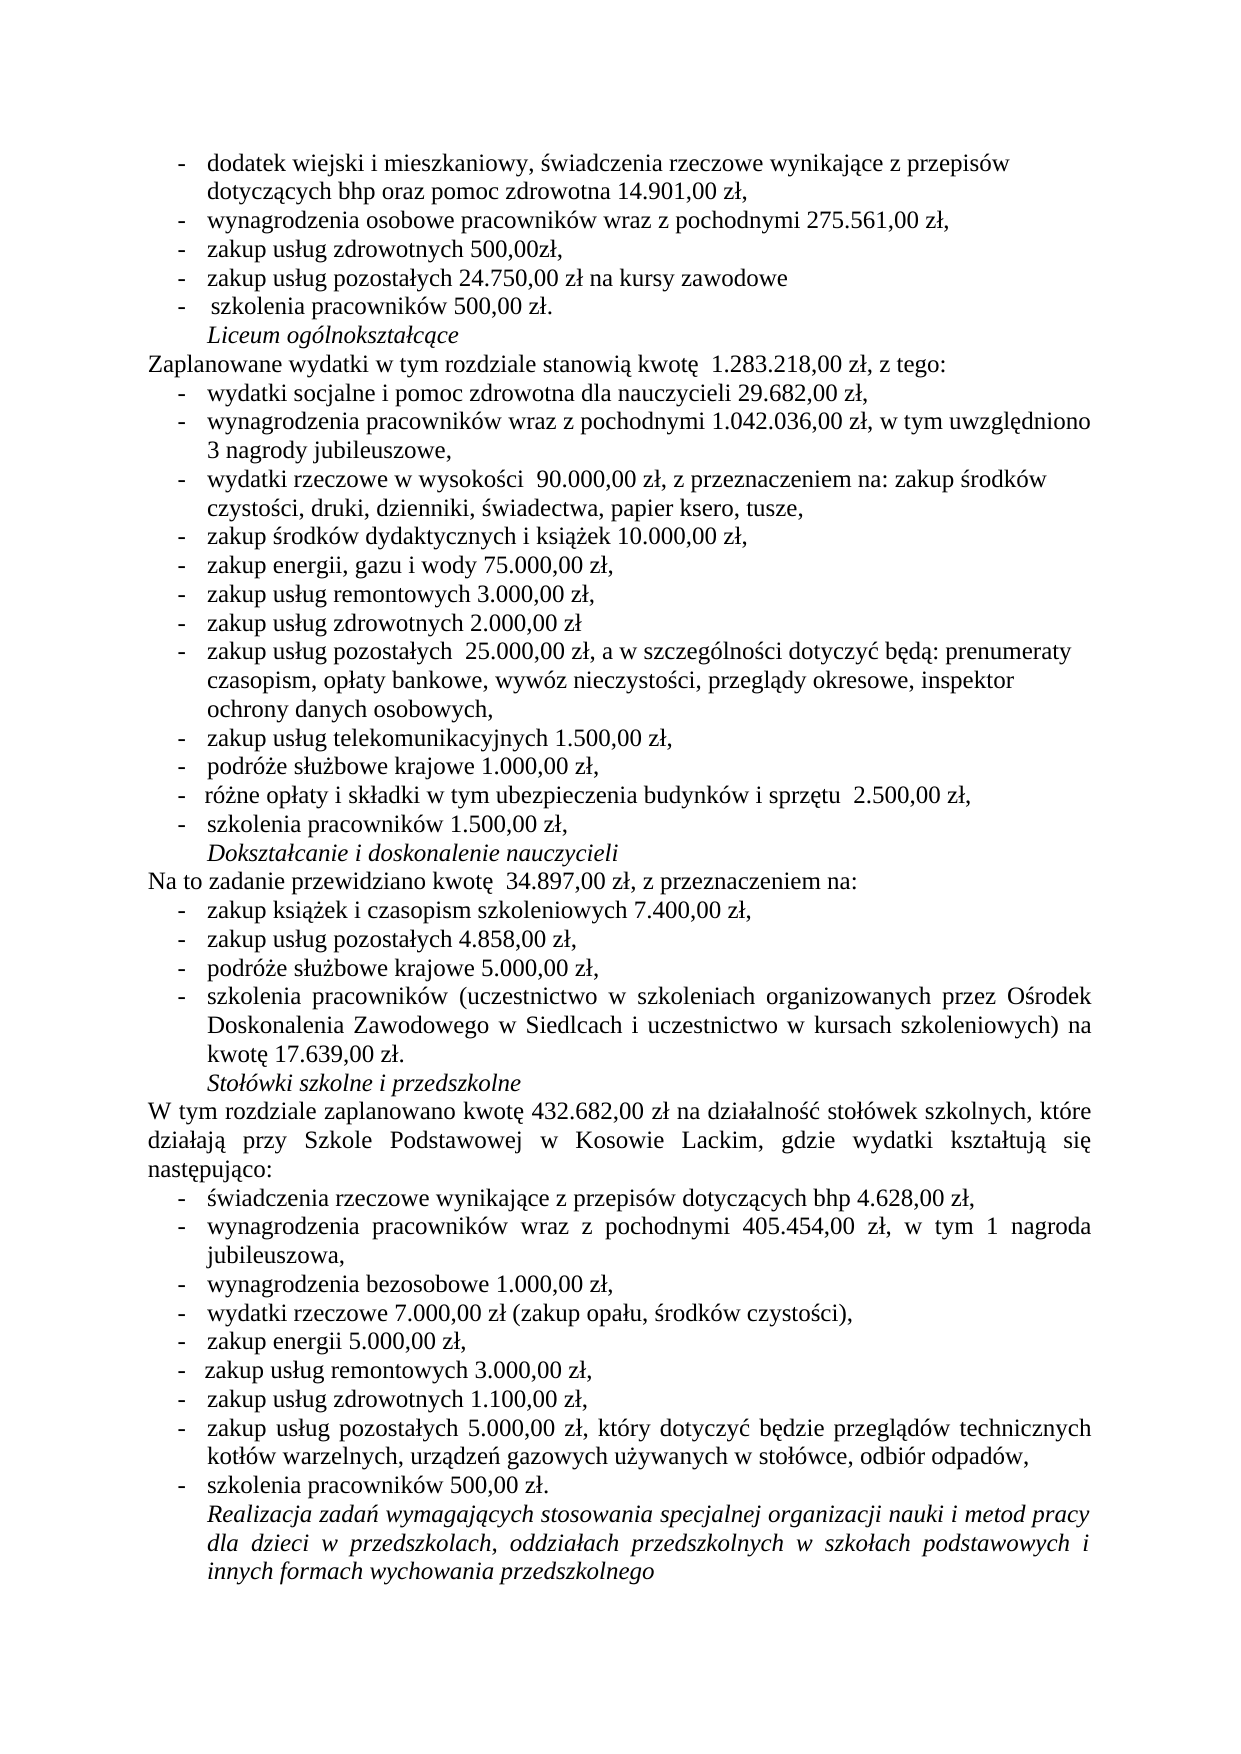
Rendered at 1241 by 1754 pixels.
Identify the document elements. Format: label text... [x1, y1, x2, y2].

text - szkolenia pracowników 500,00 zł. [177, 291, 1092, 320]
text - zakup usług remontowych 3.000,00 zł, [177, 1355, 1092, 1384]
text - szkolenia pracowników 500,00 zł. [177, 1470, 1092, 1499]
text - wydatki rzeczowe w wysokości 90.000,00 zł, z przeznaczeniem na: zakup środków czystości, druki, dzienniki, świadectwa, papier ksero, tusze, [177, 464, 1092, 521]
text - wynagrodzenia osobowe pracowników wraz z pochodnymi 275.561,00 zł, [177, 205, 1092, 234]
text Zaplanowane wydatki w tym rozdziale stanowią kwotę 1.283.218,00 zł, z tego: [148, 349, 1092, 378]
text - wynagrodzenia bezosobowe 1.000,00 zł, [177, 1269, 1092, 1298]
text Na to zadanie przewidziano kwotę 34.897,00 zł, z przeznaczeniem na: [148, 866, 1092, 895]
text - zakup usług pozostałych 24.750,00 zł na kursy zawodowe [177, 263, 1092, 291]
text - wydatki rzeczowe 7.000,00 zł (zakup opału, środków czystości), [177, 1298, 1092, 1326]
text - podróże służbowe krajowe 5.000,00 zł, [177, 953, 1092, 981]
text - zakup usług zdrowotnych 1.100,00 zł, [177, 1384, 1092, 1413]
text - zakup usług zdrowotnych 500,00zł, [177, 234, 1092, 263]
text - zakup usług telekomunikacyjnych 1.500,00 zł, [177, 723, 1092, 751]
text - wydatki socjalne i pomoc zdrowotna dla nauczycieli 29.682,00 zł, [177, 378, 1092, 406]
text - wynagrodzenia pracowników wraz z pochodnymi 405.454,00 zł, w tym 1 nagroda jubileuszowa, [177, 1211, 1092, 1269]
text - zakup usług pozostałych 5.000,00 zł, który dotyczyć będzie przeglądów technicznych kotłów warzelnych, urządzeń gazowych używanych w stołówce, odbiór odpadów, [177, 1413, 1092, 1470]
text - wynagrodzenia pracowników wraz z pochodnymi 1.042.036,00 zł, w tym uwzględniono 3 nagrody jubileuszowe, [177, 406, 1092, 464]
text W tym rozdziale zaplanowano kwotę 432.682,00 zł na działalność stołówek szkolnych, które działają przy Szkole Podstawowej w Kosowie Lackim, gdzie wydatki kształtują się następująco: [148, 1096, 1092, 1183]
text Realizacja zadań wymagających stosowania specjalnej organizacji nauki i metod pracy dla dzieci w przedszkolach, oddziałach przedszkolnych w szkołach podstawowych i innych formach wychowania przedszkolnego [207, 1499, 1092, 1585]
text - zakup energii 5.000,00 zł, [177, 1326, 1092, 1355]
text - zakup energii, gazu i wody 75.000,00 zł, [177, 550, 1092, 579]
text Liceum ogólnokształcące [207, 320, 1092, 349]
text - zakup usług pozostałych 25.000,00 zł, a w szczególności dotyczyć będą: prenumeraty czasopism, opłaty bankowe, wywóz nieczystości, przeglądy okresowe, inspektor ochrony danych osobowych, [177, 636, 1092, 723]
text - świadczenia rzeczowe wynikające z przepisów dotyczących bhp 4.628,00 zł, [177, 1183, 1092, 1211]
text - zakup książek i czasopism szkoleniowych 7.400,00 zł, [177, 895, 1092, 924]
text - zakup usług zdrowotnych 2.000,00 zł [177, 608, 1092, 636]
text - różne opłaty i składki w tym ubezpieczenia budynków i sprzętu 2.500,00 zł, [177, 780, 1092, 809]
text - szkolenia pracowników (uczestnictwo w szkoleniach organizowanych przez Ośrodek Doskonalenia Zawodowego w Siedlcach i uczestnictwo w kursach szkoleniowych) na kwotę 17.639,00 zł. [177, 981, 1092, 1068]
text - podróże służbowe krajowe 1.000,00 zł, [177, 751, 1092, 780]
text Stołówki szkolne i przedszkolne [148, 1068, 1092, 1096]
text Dokształcanie i doskonalenie nauczycieli [167, 838, 1092, 866]
text - szkolenia pracowników 1.500,00 zł, [177, 809, 1092, 838]
text - zakup usług pozostałych 4.858,00 zł, [177, 924, 1092, 953]
text - dodatek wiejski i mieszkaniowy, świadczenia rzeczowe wynikające z przepisów dotyczących bhp oraz pomoc zdrowotna 14.901,00 zł, [177, 148, 1092, 205]
text - zakup środków dydaktycznych i książek 10.000,00 zł, [177, 521, 1092, 550]
text - zakup usług remontowych 3.000,00 zł, [177, 579, 1092, 608]
